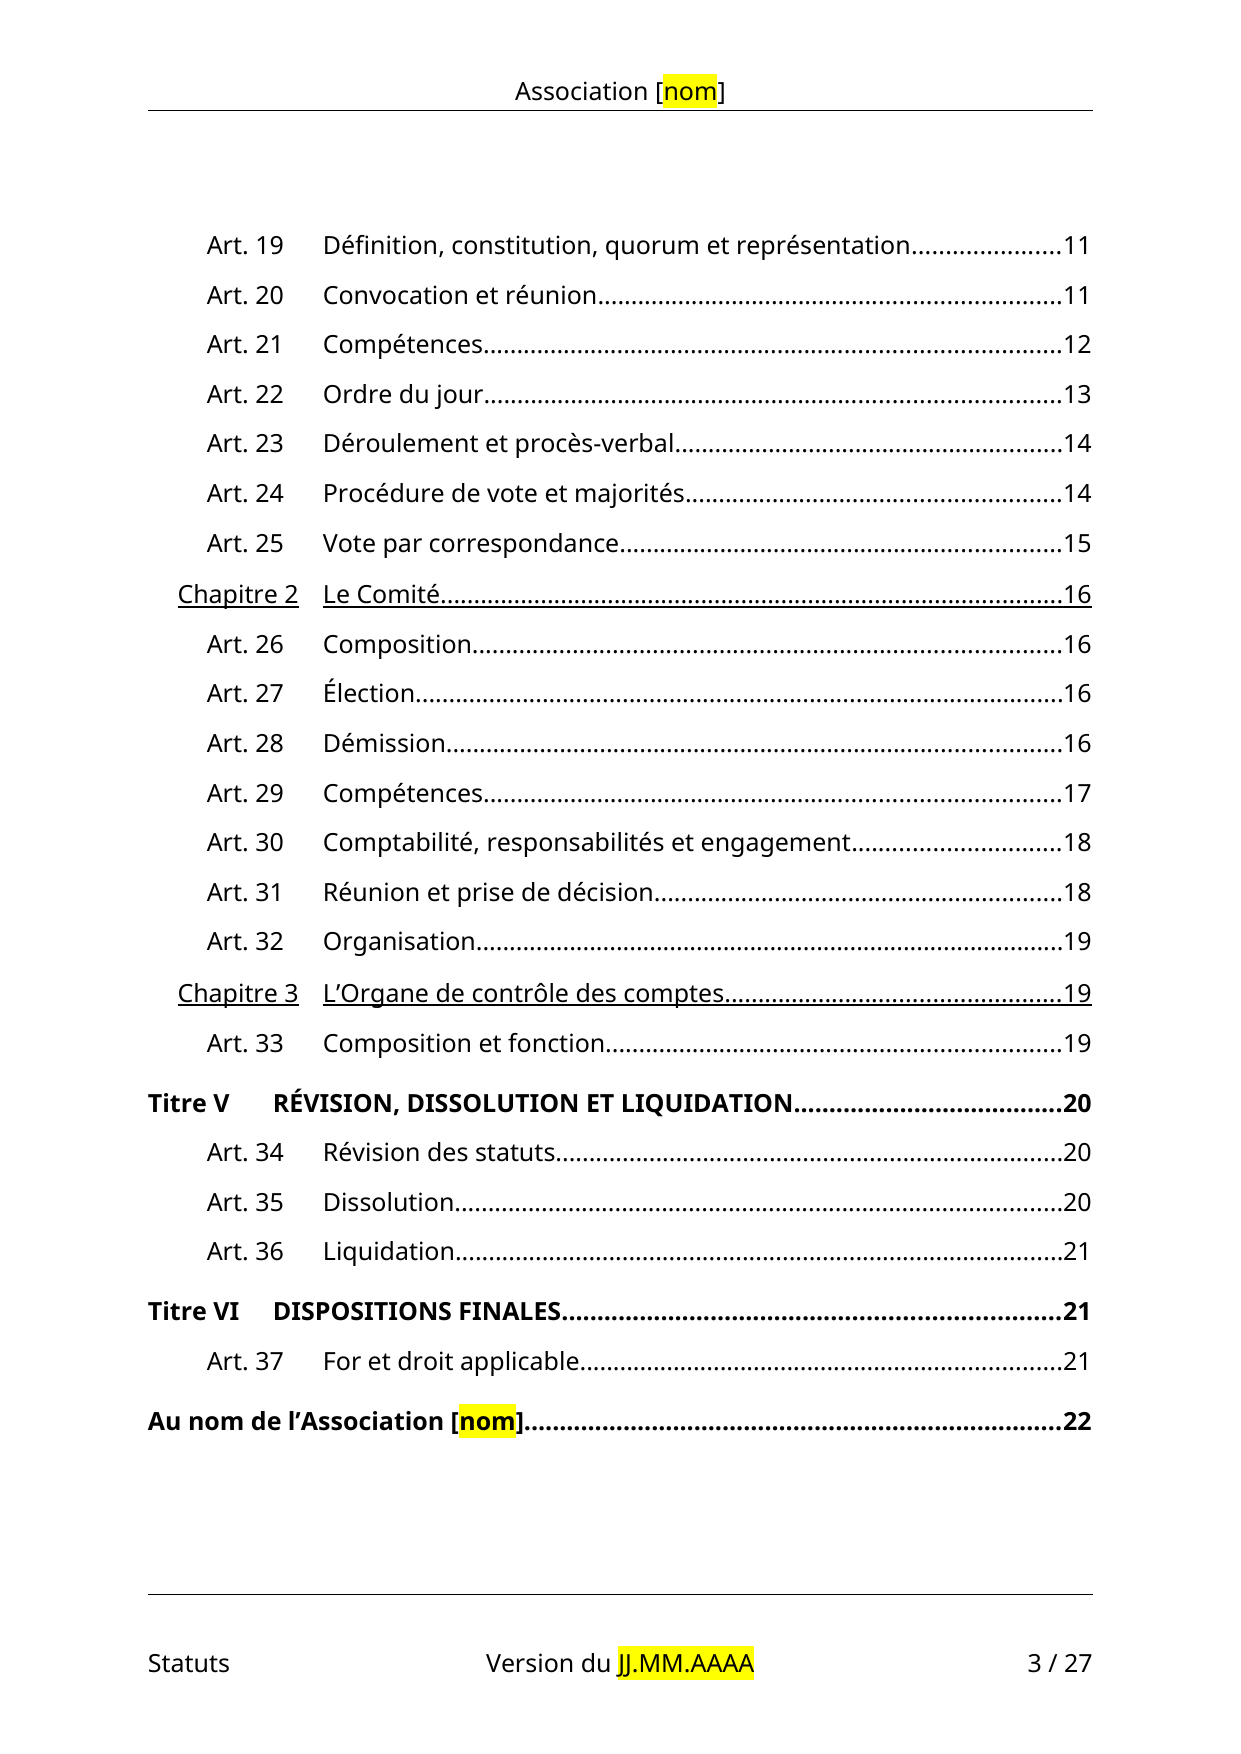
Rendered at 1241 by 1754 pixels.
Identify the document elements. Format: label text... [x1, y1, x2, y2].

text Art. 37 For et droit applicable 21 [207, 1344, 1078, 1378]
text Au nom de l’Association [nom] 22 [148, 1404, 1078, 1438]
text Art. 34 Révision des statuts 20 [207, 1135, 1078, 1169]
text Chapitre 3 L’Organe de contrôle des comptes 19 [177, 976, 1078, 1010]
text Art. 29 Compétences 17 [207, 775, 1078, 809]
text Art. 35 Dissolution 20 [207, 1184, 1078, 1218]
text Art. 28 Démission 16 [207, 726, 1078, 760]
text Art. 30 Comptabilité, responsabilités et engagement 18 [207, 825, 1078, 859]
text Art. 26 Composition 16 [207, 627, 1078, 661]
text Art. 31 Réunion et prise de décision 18 [207, 874, 1078, 908]
text Art. 36 Liquidation 21 [207, 1234, 1078, 1268]
text Art. 19 Définition, constitution, quorum et représentation 11 [207, 228, 1078, 262]
text Art. 20 Convocation et réunion 11 [207, 277, 1078, 311]
text Titre V RÉVISION, DISSOLUTION ET LIQUIDATION 20 [148, 1085, 1078, 1119]
text Art. 21 Compétences 12 [207, 327, 1078, 361]
text Art. 25 Vote par correspondance 15 [207, 525, 1078, 559]
text Art. 33 Composition et fonction 19 [207, 1025, 1078, 1059]
text Art. 32 Organisation 19 [207, 924, 1078, 958]
text Art. 27 Élection 16 [207, 676, 1078, 710]
text Art. 23 Déroulement et procès-verbal 14 [207, 426, 1078, 460]
text Titre VI DISPOSITIONS FINALES 21 [148, 1294, 1078, 1328]
text Chapitre 2 Le Comité 16 [177, 577, 1078, 611]
text Art. 22 Ordre du jour 13 [207, 377, 1078, 411]
text Art. 24 Procédure de vote et majorités 14 [207, 476, 1078, 510]
